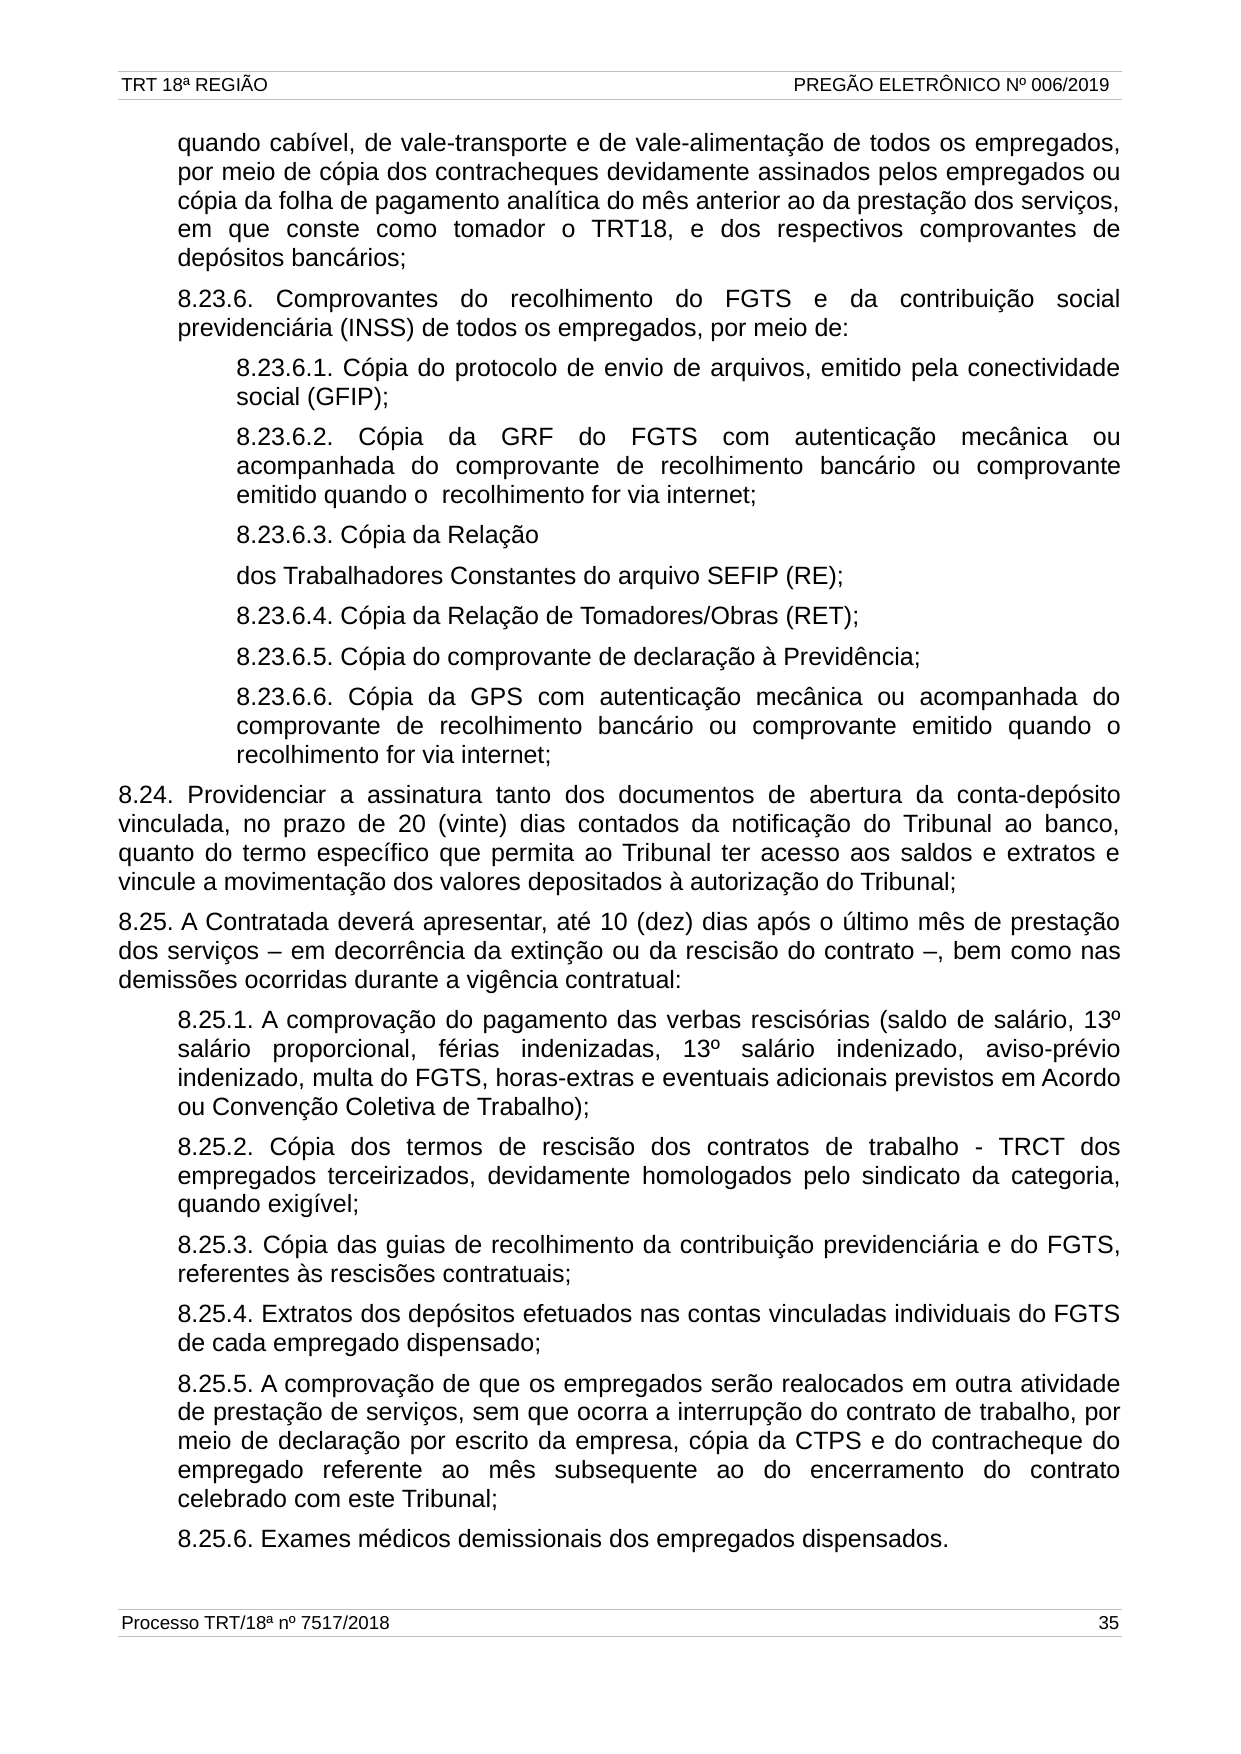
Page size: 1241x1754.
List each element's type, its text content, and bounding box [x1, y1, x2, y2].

text dos Trabalhadores Constantes do arquivo SEFIP (RE); [236, 561, 1122, 589]
text 8.25.6. Exames médicos demissionais dos empregados dispensados. [177, 1524, 1122, 1553]
text 8.25. A Contratada deverá apresentar, até 10 (dez) dias após o último mês de prestação dos serviços – em decorrência da extinção ou da rescisão do contrato –, bem como nas demissões ocorridas durante a vigência contratual: [118, 907, 1122, 993]
text 8.25.1. A comprovação do pagamento das verbas rescisórias (saldo de salário, 13º salário proporcional, férias indenizadas, 13º salário indenizado, aviso-prévio indenizado, multa do FGTS, horas-extras e eventuais adicionais previstos em Acordo ou Convenção Coletiva de Trabalho); [177, 1005, 1122, 1120]
text 8.23.6.5. Cópia do comprovante de declaração à Previdência; [236, 642, 1122, 671]
text 8.25.4. Extratos dos depósitos efetuados nas contas vinculadas individuais do FGTS de cada empregado dispensado; [177, 1299, 1122, 1357]
text quando cabível, de vale-transporte e de vale-alimentação de todos os empregados, por meio de cópia dos contracheques devidamente assinados pelos empregados ou cópia da folha de pagamento analítica do mês anterior ao da prestação dos serviços, em que conste como tomador o TRT18, e dos respectivos comprovantes de depósitos bancários; [177, 128, 1122, 272]
text 8.23.6.4. Cópia da Relação de Tomadores/Obras (RET); [236, 601, 1122, 630]
text 8.25.2. Cópia dos termos de rescisão dos contratos de trabalho - TRCT dos empregados terceirizados, devidamente homologados pelo sindicato da categoria, quando exigível; [177, 1132, 1122, 1218]
text 8.25.5. A comprovação de que os empregados serão realocados em outra atividade de prestação de serviços, sem que ocorra a interrupção do contrato de trabalho, por meio de declaração por escrito da empresa, cópia da CTPS e do contracheque do empregado referente ao mês subsequente ao do encerramento do contrato celebrado com este Tribunal; [177, 1368, 1122, 1512]
text 8.25.3. Cópia das guias de recolhimento da contribuição previdenciária e do FGTS, referentes às rescisões contratuais; [177, 1230, 1122, 1287]
text 8.23.6.3. Cópia da Relação [236, 520, 1122, 549]
text 8.23.6.2. Cópia da GRF do FGTS com autenticação mecânica ou acompanhada do comprovante de recolhimento bancário ou comprovante emitido quando o recolhimento for via internet; [236, 422, 1122, 508]
text 8.24. Providenciar a assinatura tanto dos documentos de abertura da conta-depósito vinculada, no prazo de 20 (vinte) dias contados da notificação do Tribunal ao banco, quanto do termo específico que permita ao Tribunal ter acesso aos saldos e extratos e vincule a movimentação dos valores depositados à autorização do Tribunal; [118, 780, 1122, 895]
text 8.23.6.1. Cópia do protocolo de envio de arquivos, emitido pela conectividade social (GFIP); [236, 353, 1122, 411]
text 8.23.6. Comprovantes do recolhimento do FGTS e da contribuição social previdenciária (INSS) de todos os empregados, por meio de: [177, 284, 1122, 341]
text 8.23.6.6. Cópia da GPS com autenticação mecânica ou acompanhada do comprovante de recolhimento bancário ou comprovante emitido quando o recolhimento for via internet; [236, 682, 1122, 769]
